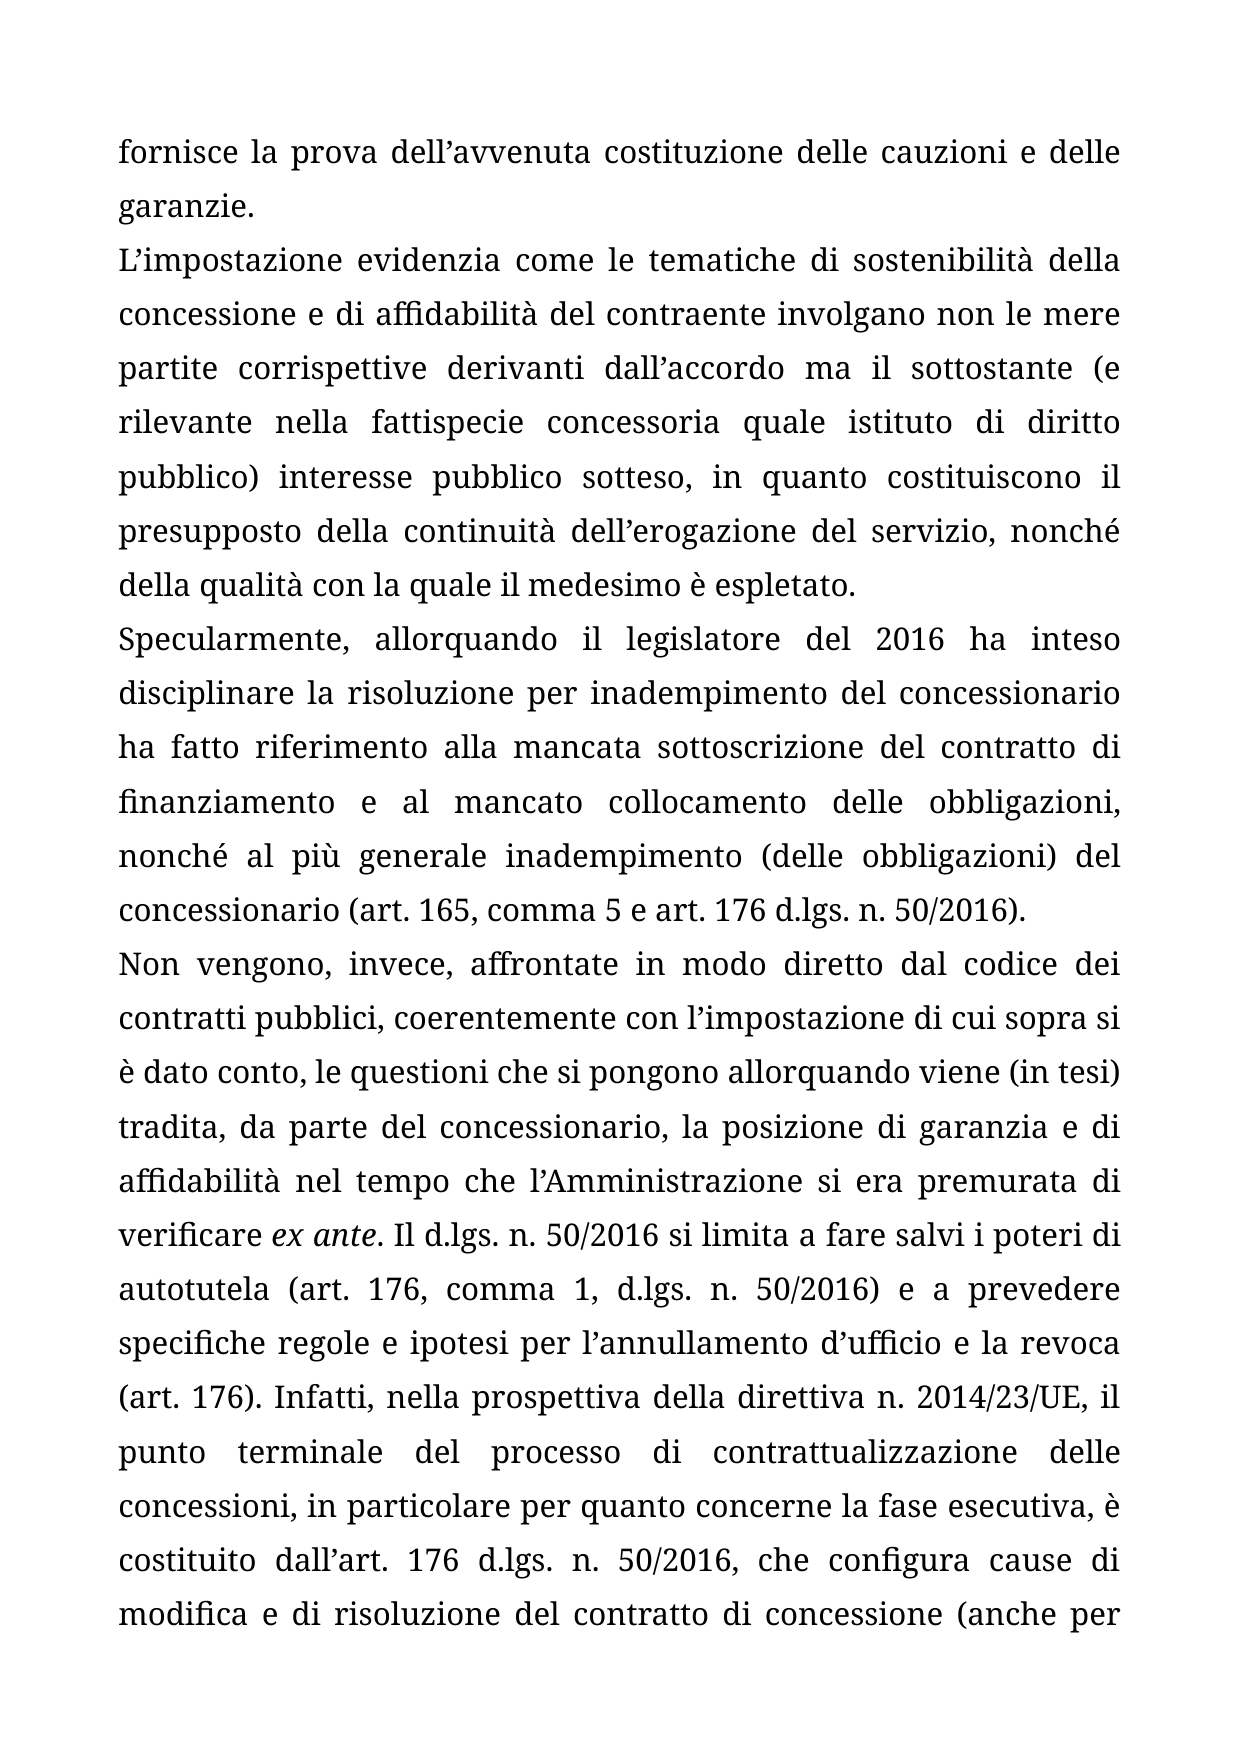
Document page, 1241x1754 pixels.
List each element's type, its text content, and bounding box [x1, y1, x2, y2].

text fornisce la prova dell’avvenuta costituzione delle cauzioni e delle garanzie. [118, 118, 1122, 226]
text Non vengono, invece, affrontate in modo diretto dal codice dei contratti pubblici, coerentemente con l’impostazione di cui sopra si è dato conto, le questioni che si pongono allorquando viene (in tesi) tradita, da parte del concessionario, la posizione di garanzia e di affidabilità nel tempo che l’Amministrazione si era premurata di verificare ex ante. Il d.lgs. n. 50/2016 si limita a fare salvi i poteri di autotutela (art. 176, comma 1, d.lgs. n. 50/2016) e a prevedere specifiche regole e ipotesi per l’annullamento d’ufficio e la revoca (art. 176). Infatti, nella prospettiva della direttiva n. 2014/23/UE, il punto terminale del processo di contrattualizzazione delle concessioni, in particolare per quanto concerne la fase esecutiva, è costituito dall’art. 176 d.lgs. n. 50/2016, che configura cause di modifica e di risoluzione del contratto di concessione (anche per [118, 931, 1122, 1635]
text L’impostazione evidenzia come le tematiche di sostenibilità della concessione e di affidabilità del contraente involgano non le mere partite corrispettive derivanti dall’accordo ma il sottostante (e rilevante nella fattispecie concessoria quale istituto di diritto pubblico) interesse pubblico sotteso, in quanto costituiscono il presupposto della continuità dell’erogazione del servizio, nonché della qualità con la quale il medesimo è espletato. [118, 226, 1122, 606]
text Specularmente, allorquando il legislatore del 2016 ha inteso disciplinare la risoluzione per inadempimento del concessionario ha fatto riferimento alla mancata sottoscrizione del contratto di finanziamento e al mancato collocamento delle obbligazioni, nonché al più generale inadempimento (delle obbligazioni) del concessionario (art. 165, comma 5 e art. 176 d.lgs. n. 50/2016). [118, 606, 1122, 931]
